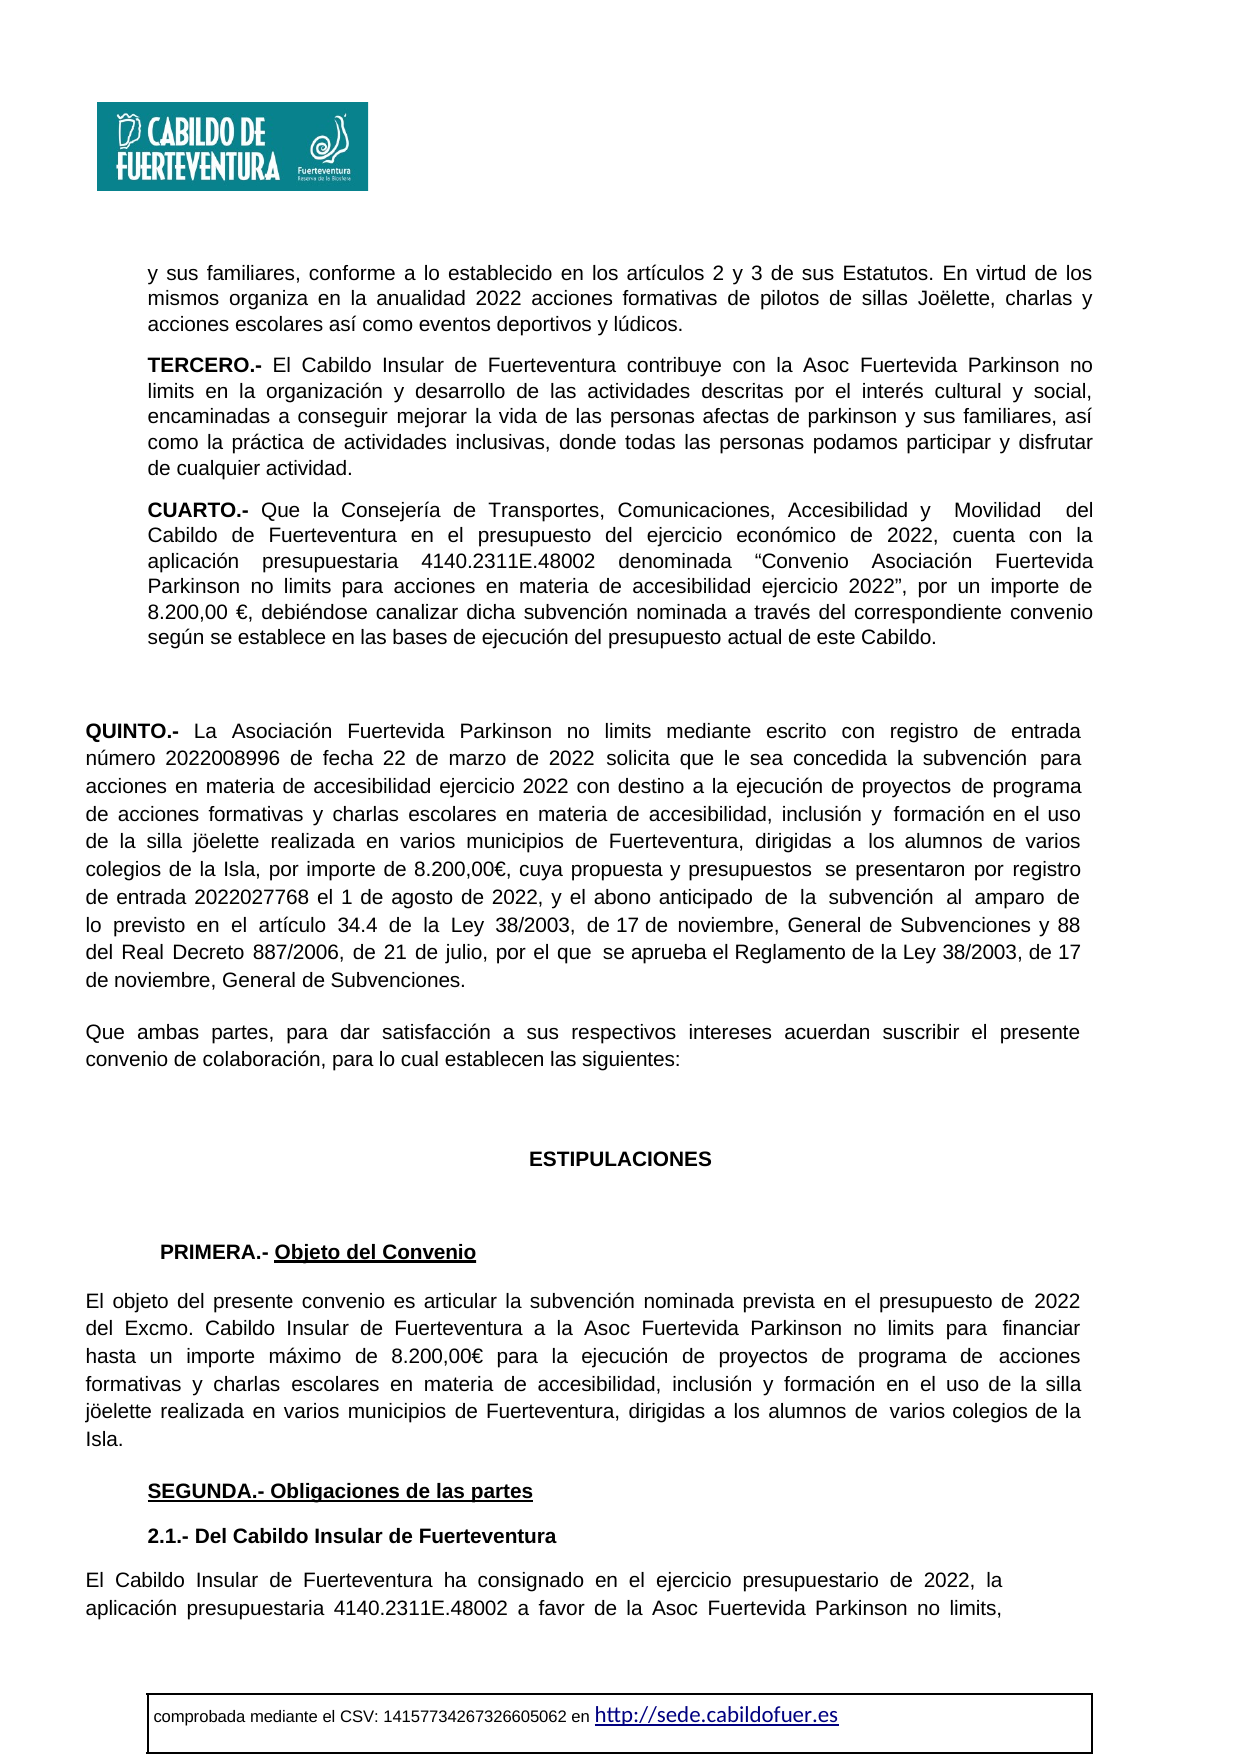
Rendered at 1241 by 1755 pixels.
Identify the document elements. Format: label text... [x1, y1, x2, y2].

text El Cabildo Insular de Fuerteventura ha consignado en el ejercicio presupuestario de 2022, la aplicación presupuestaria 4140.2311E.48002 a favor de la Asoc Fuertevida Parkinson no limits, [85, 1568, 1078, 1620]
text PRIMERA.- Objeto del Convenio [160, 1239, 1107, 1263]
text QUINTO.- La Asociación Fuertevida Parkinson no limits mediante escrito con registro de entrada número 2022008996 de fecha 22 de marzo de 2022 solicita que le sea concedida la subvención para acciones en materia de accesibilidad ejercicio 2022 con destino a la ejecución de proyectos de programa de acciones formativas y charlas escolares en materia de accesibilidad, inclusión y formación en el uso de la silla jöelette realizada en varios municipios de Fuerteventura, dirigidas a los alumnos de varios colegios de la Isla, por importe de 8.200,00€, cuya propuesta y presupuestos se presentaron por registro de entrada 2022027768 el 1 de agosto de 2022, y el abono anticipado de la subvención al amparo de lo previsto en el artículo 34.4 de la Ley 38/2003, de 17 de noviembre, General de Subvenciones y 88 del Real Decreto 887/2006, de 21 de julio, por el que se aprueba el Reglamento de la Ley 38/2003, de 17 de noviembre, General de Subvenciones. [85, 718, 1081, 992]
subtitle ESTIPULACIONES [527, 1147, 714, 1171]
text El objeto del presente convenio es articular la subvención nominada prevista en el presupuesto de 2022 del Excmo. Cabildo Insular de Fuerteventura a la Asoc Fuertevida Parkinson no limits para financiar hasta un importe máximo de 8.200,00€ para la ejecución de proyectos de programa de acciones formativas y charlas escolares en materia de accesibilidad, inclusión y formación en el uso de la silla jöelette realizada en varios municipios de Fuerteventura, dirigidas a los alumnos de varios colegios de la Isla. [85, 1288, 1081, 1451]
text TERCERO.- El Cabildo Insular de Fuerteventura contribuye con la Asoc Fuertevida Parkinson no limits en la organización y desarrollo de las actividades descritas por el interés cultural y social, encaminadas a conseguir mejorar la vida de las personas afectas de parkinson y sus familiares, así como la práctica de actividades inclusivas, donde todas las personas podamos participar y disfrutar de cualquier actividad. [147, 353, 1093, 479]
text y sus familiares, conforme a lo establecido en los artículos 2 y 3 de sus Estatutos. En virtud de los mismos organiza en la anualidad 2022 acciones formativas de pilotos de sillas Joëlette, charlas y acciones escolares así como eventos deportivos y lúdicos. [147, 260, 1093, 335]
text Que ambas partes, para dar satisfacción a sus respectivos intereses acuerdan suscribir el presente convenio de colaboración, para lo cual establecen las siguientes: [85, 1019, 1081, 1071]
text 2.1.- Del Cabildo Insular de Fuerteventura [147, 1523, 1107, 1547]
subtitle SEGUNDA.- Obligaciones de las partes [147, 1479, 1107, 1503]
text CUARTO.- Que la Consejería de Transportes, Comunicaciones, Accesibilidad y Movilidad del Cabildo de Fuerteventura en el presupuesto del ejercicio económico de 2022, cuenta con la aplicación presupuestaria 4140.2311E.48002 denominada “Convenio Asociación Fuertevida Parkinson no limits para acciones en materia de accesibilidad ejercicio 2022”, por un importe de 8.200,00 €, debiéndose canalizar dicha subvención nominada a través del correspondiente convenio según se establece en las bases de ejecución del presupuesto actual de este Cabildo. [147, 497, 1093, 649]
